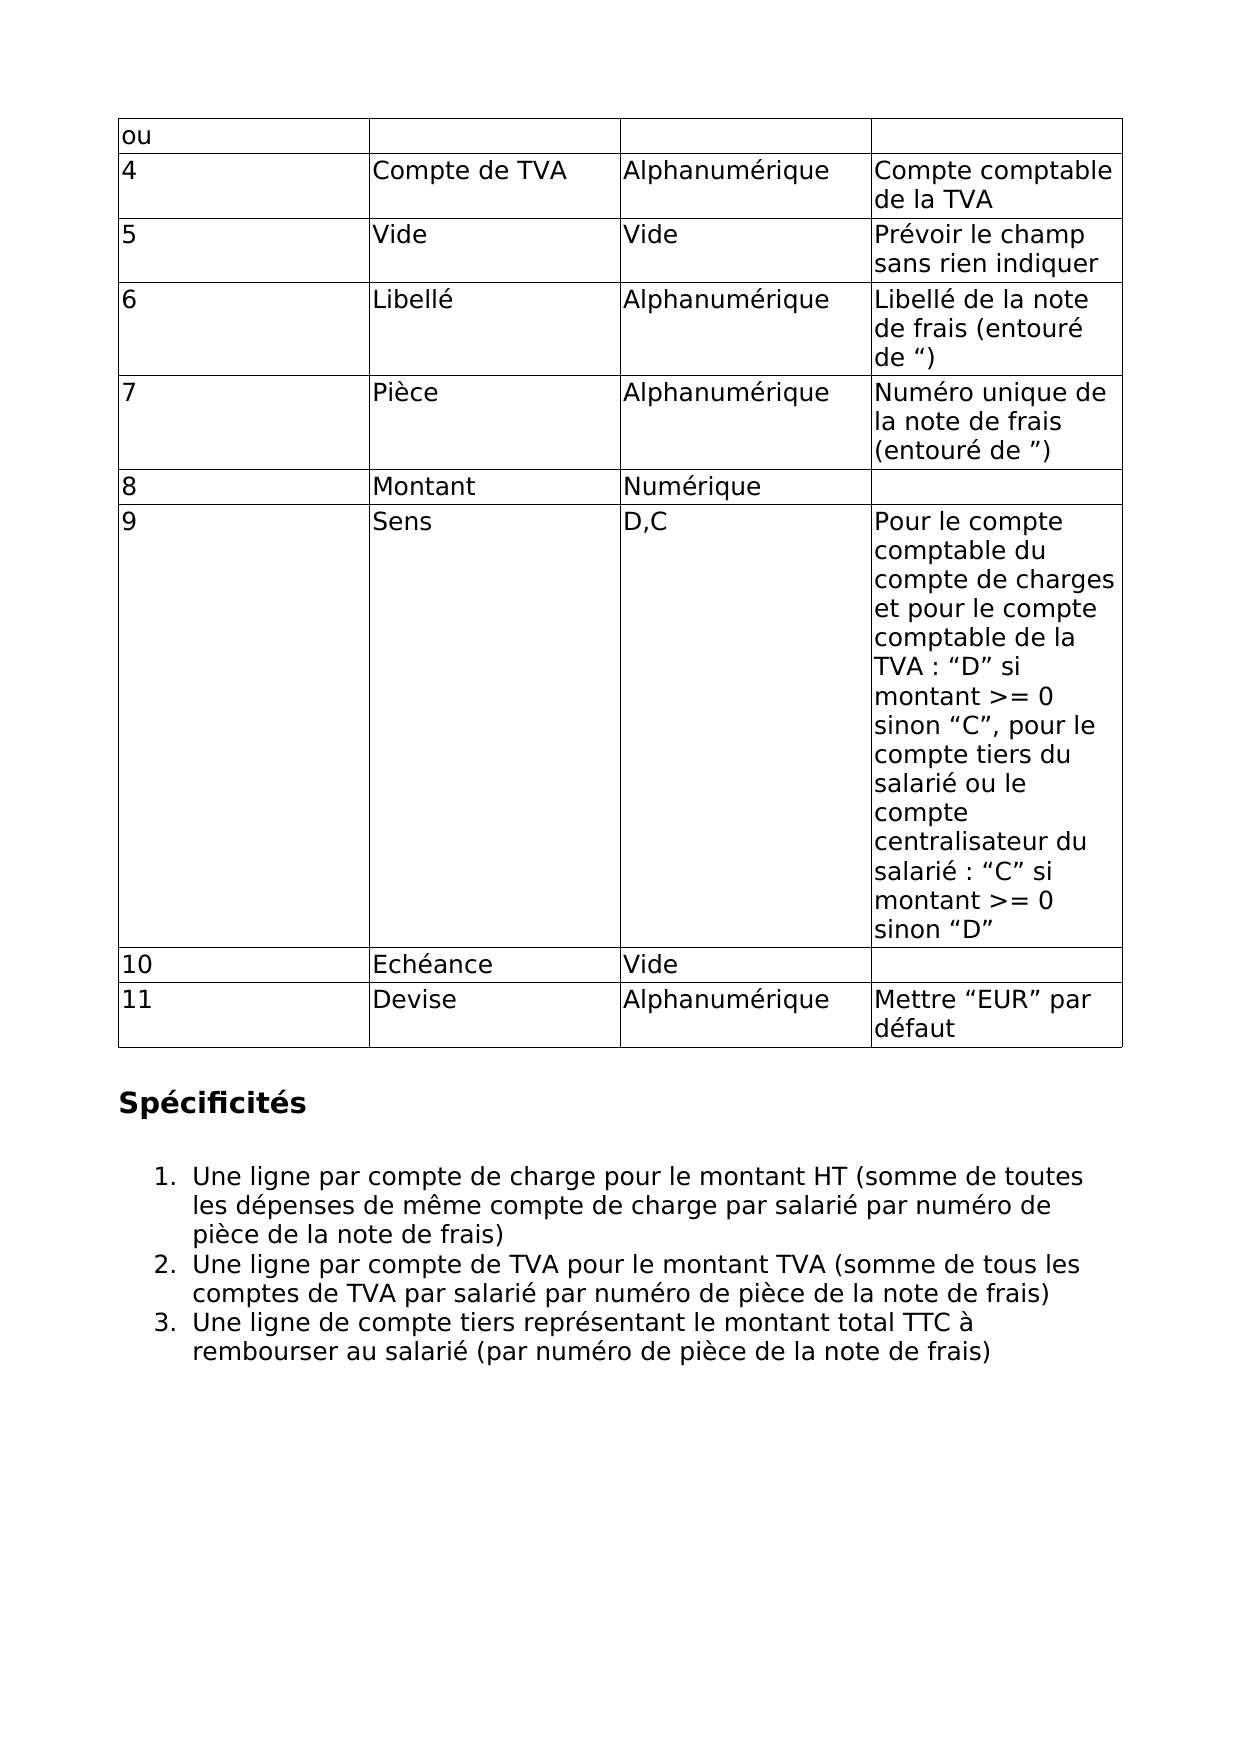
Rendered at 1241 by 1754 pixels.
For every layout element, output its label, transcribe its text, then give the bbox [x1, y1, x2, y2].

table_cell 8 [119, 470, 369, 504]
table_cell [370, 119, 620, 153]
table_cell Alphanumérique [621, 283, 871, 375]
table_cell [621, 119, 871, 153]
table_cell D,C [621, 505, 871, 947]
table_cell 11 [119, 983, 369, 1047]
table_cell Vide [370, 219, 620, 282]
list Une ligne par compte de TVA pour le montant TVA (somme de tous les comptes de TVA par salarié par numéro de pièce de la note de frais) [177, 1250, 1122, 1308]
table_cell 5 [119, 219, 369, 282]
table_cell Compte de TVA [370, 154, 620, 217]
table_cell Montant [370, 470, 620, 504]
table_cell Alphanumérique [621, 983, 871, 1047]
subtitle Spécificités [118, 1086, 1122, 1120]
table_cell 10 [119, 948, 369, 982]
table_cell Alphanumérique [621, 376, 871, 469]
list Une ligne par compte de charge pour le montant HT (somme de toutes les dépenses de même compte de charge par salarié par numéro de pièce de la note de frais) [177, 1162, 1122, 1250]
table_cell [872, 119, 1122, 153]
table_cell Libellé de la note de frais (entouré de “) [872, 283, 1122, 375]
list Une ligne de compte tiers représentant le montant total TTC à rembourser au salarié (par numéro de pièce de la note de frais) [177, 1308, 1122, 1367]
table_cell Vide [621, 219, 871, 282]
table_cell Alphanumérique [621, 154, 871, 217]
table_cell 7 [119, 376, 369, 469]
table_cell ou [119, 119, 369, 153]
table_cell Vide [621, 948, 871, 982]
table_cell Echéance [370, 948, 620, 982]
table_cell Devise [370, 983, 620, 1047]
table_cell Numérique [621, 470, 871, 504]
table_cell Pour le compte comptable du compte de charges et pour le compte comptable de la TVA : “D” si montant >= 0 sinon “C”, pour le compte tiers du salarié ou le compte centralisateur du salarié : “C” si montant >= 0 sinon “D” [872, 505, 1122, 947]
table_cell [872, 948, 1122, 982]
table_cell Libellé [370, 283, 620, 375]
table_cell [872, 470, 1122, 504]
table_cell Numéro unique de la note de frais (entouré de ”) [872, 376, 1122, 469]
table_cell Pièce [370, 376, 620, 469]
table_cell 6 [119, 283, 369, 375]
table_cell 9 [119, 505, 369, 947]
table_cell Mettre “EUR” par défaut [872, 983, 1122, 1047]
table_cell Sens [370, 505, 620, 947]
table_cell 4 [119, 154, 369, 217]
table_cell Prévoir le champ sans rien indiquer [872, 219, 1122, 282]
table_cell Compte comptable de la TVA [872, 154, 1122, 217]
